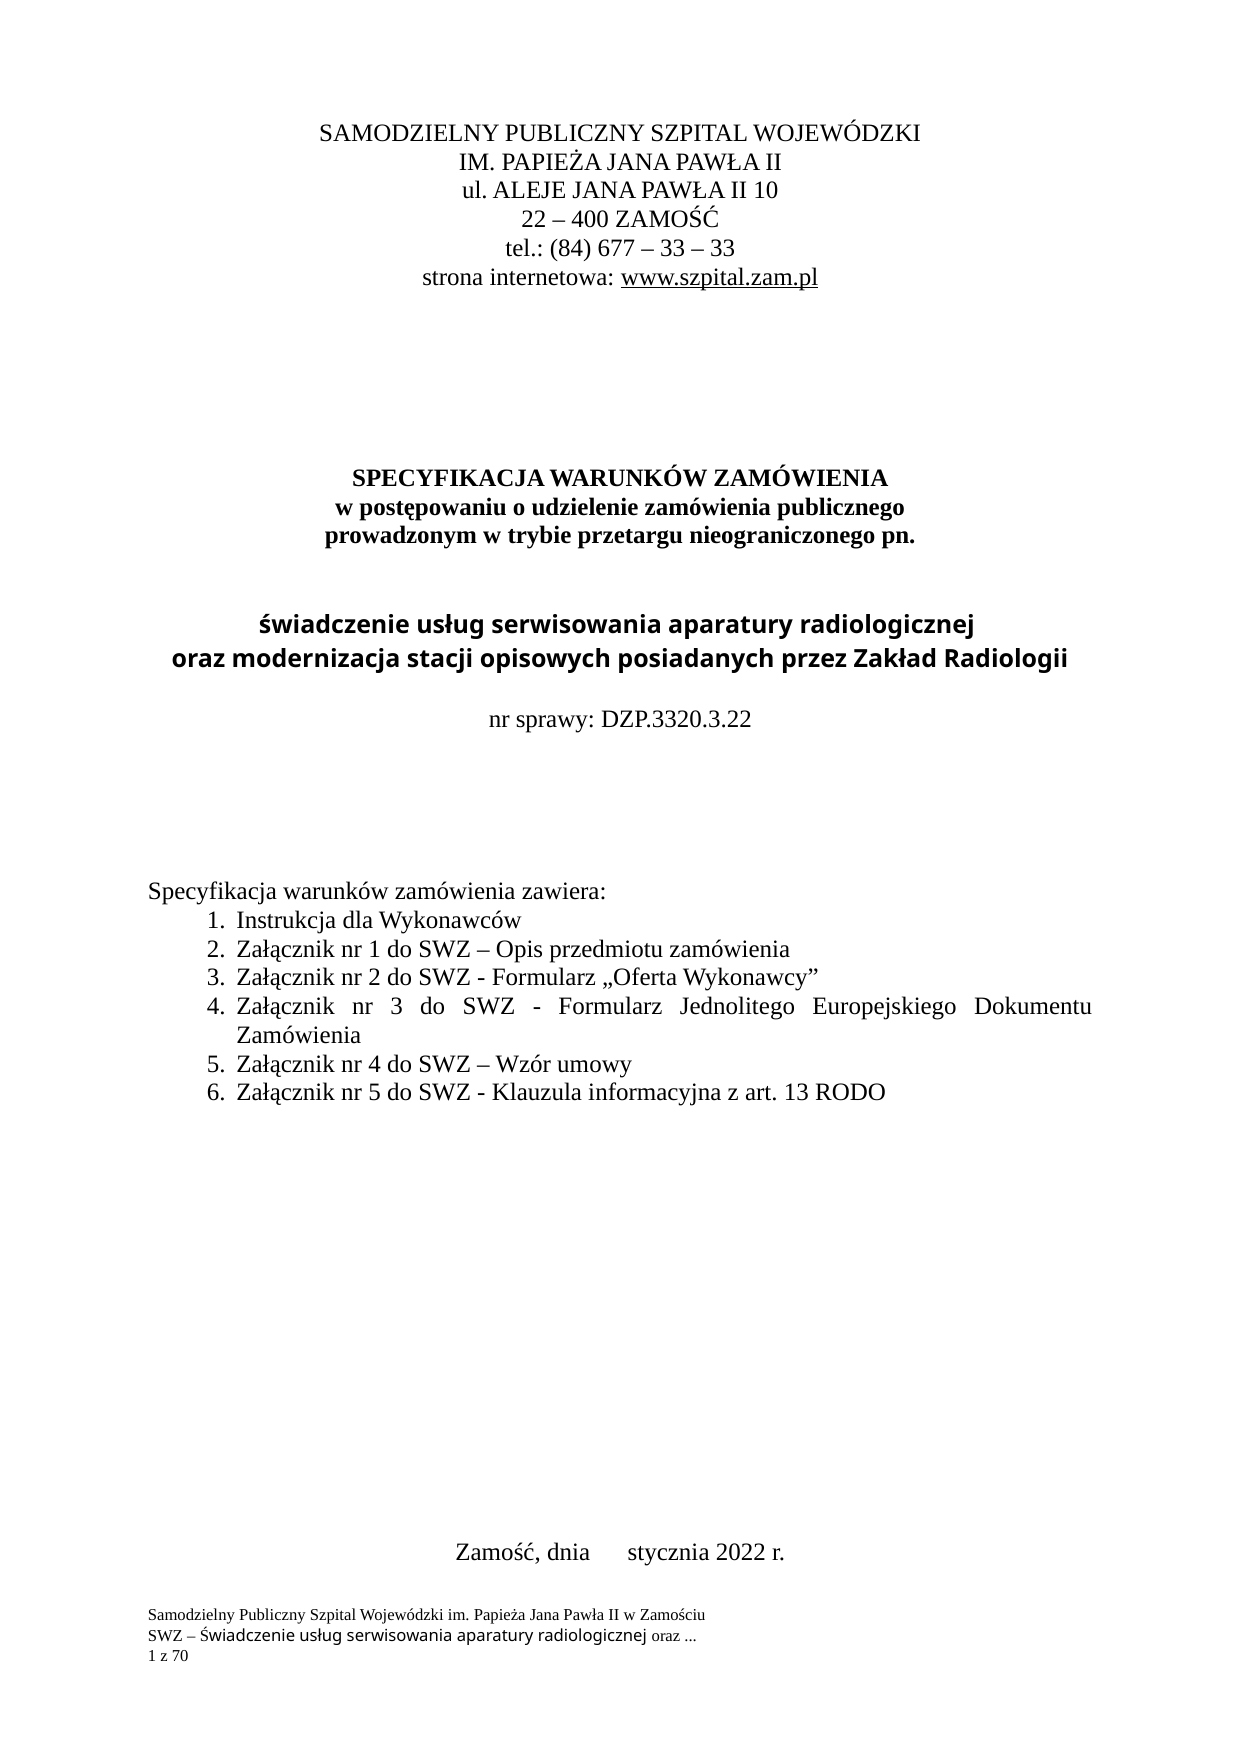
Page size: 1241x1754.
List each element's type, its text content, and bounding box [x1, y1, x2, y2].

list Załącznik nr 5 do SWZ - Klauzula informacyjna z art. 13 RODO [207, 1077, 1093, 1106]
text strona internetowa: www.szpital.zam.pl [148, 262, 1093, 291]
list Załącznik nr 2 do SWZ - Formularz „Oferta Wykonawcy” [207, 962, 1093, 991]
list Instrukcja dla Wykonawców [207, 905, 1093, 934]
text w postępowaniu o udzielenie zamówienia publicznego [148, 492, 1093, 521]
list Załącznik nr 4 do SWZ – Wzór umowy [207, 1049, 1093, 1077]
text Zamość, dnia 24 stycznia 2022 r. [148, 1537, 1093, 1566]
text 22 – 400 ZAMOŚĆ [148, 204, 1093, 233]
text nr sprawy: DZP.3320.3.22 [148, 704, 1093, 732]
text SPECYFIKACJA WARUNKÓW ZAMÓWIENIA [148, 463, 1093, 492]
text SAMODZIELNY PUBLICZNY SZPITAL WOJEWÓDZKI [148, 118, 1093, 147]
text ul. ALEJE JANA PAWŁA II 10 [148, 176, 1093, 204]
text prowadzonym w trybie przetargu nieograniczonego pn. [148, 521, 1093, 549]
text świadczenie usług serwisowania aparatury radiologicznej [148, 607, 1093, 641]
text Specyfikacja warunków zamówienia zawiera: [148, 876, 1093, 905]
list Załącznik nr 3 do SWZ - Formularz Jednolitego Europejskiego Dokumentu Zamówienia [207, 991, 1093, 1049]
text oraz modernizacja stacji opisowych posiadanych przez Zakład Radiologii [148, 641, 1093, 675]
list Załącznik nr 1 do SWZ – Opis przedmiotu zamówienia [207, 934, 1093, 962]
text IM. PAPIEŻA JANA PAWŁA II [148, 147, 1093, 176]
text tel.: (84) 677 – 33 – 33 [148, 233, 1093, 262]
